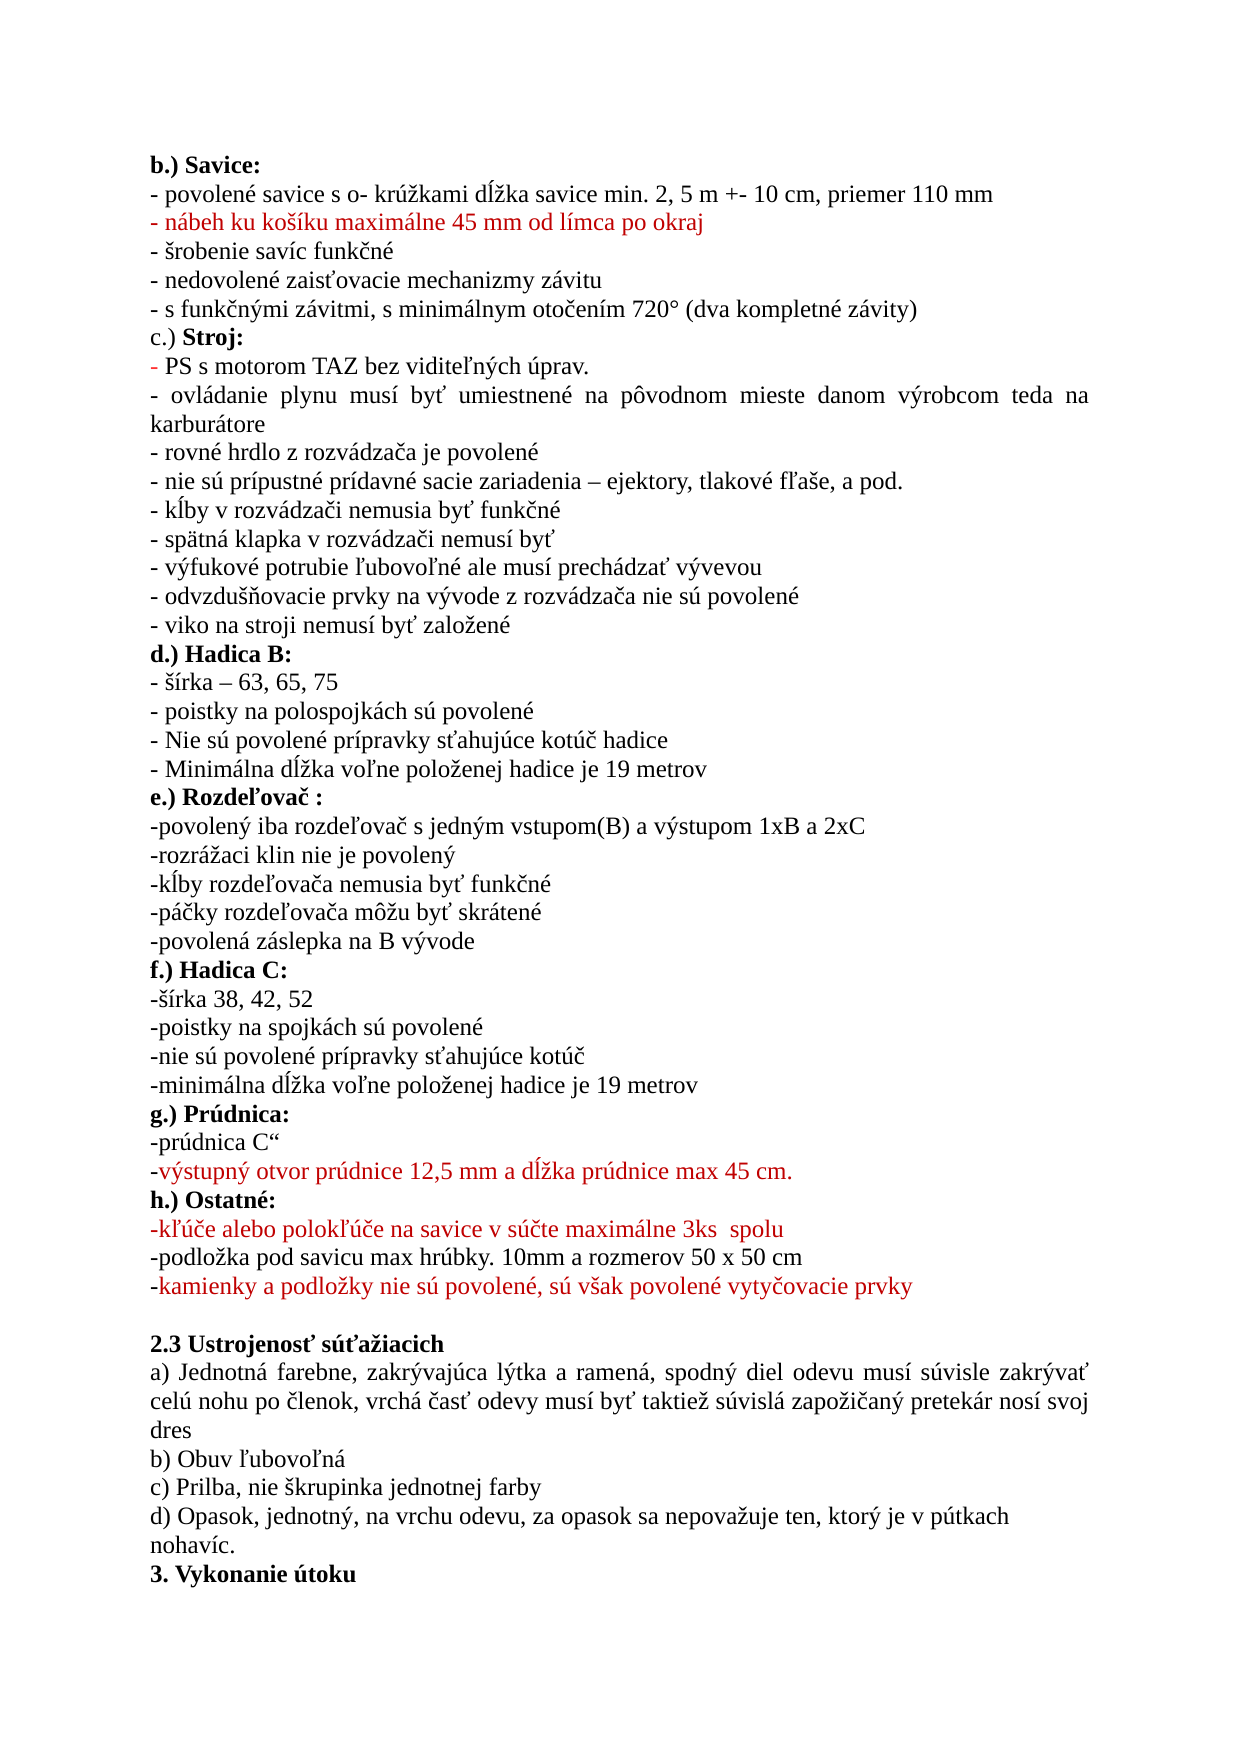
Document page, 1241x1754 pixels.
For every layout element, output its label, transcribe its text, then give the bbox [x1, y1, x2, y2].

text - spätná klapka v rozvádzači nemusí byť [150, 524, 1090, 552]
text - kĺby v rozvádzači nemusia byť funkčné [150, 495, 1090, 524]
text -poistky na spojkách sú povolené [150, 1012, 1090, 1041]
text - rovné hrdlo z rozvádzača je povolené [150, 437, 1090, 466]
text c.) Stroj: [150, 322, 1090, 351]
text -povolená záslepka na B vývode [150, 926, 1090, 955]
text - nábeh ku košíku maximálne 45 mm od límca po okraj [150, 207, 1090, 236]
text -prúdnica C“ [150, 1127, 1090, 1156]
text -kĺby rozdeľovača nemusia byť funkčné [150, 869, 1090, 897]
text f.) Hadica C: [150, 955, 1090, 984]
text - s funkčnými závitmi, s minimálnym otočením 720° (dva kompletné závity) [150, 294, 1090, 322]
text -minimálna dĺžka voľne položenej hadice je 19 metrov [150, 1070, 1090, 1099]
text - poistky na polospojkách sú povolené [150, 696, 1090, 725]
text a) Jednotná farebne, zakrývajúca lýtka a ramená, spodný diel odevu musí súvisle zakrývať celú nohu po členok, vrchá časť odevy musí byť taktiež súvislá zapožičaný pretekár nosí svoj dres [150, 1357, 1090, 1444]
text - nie sú prípustné prídavné sacie zariadenia – ejektory, tlakové fľaše, a pod. [150, 466, 1090, 495]
text -kľúče alebo polokľúče na savice v súčte maximálne 3ks spolu [150, 1214, 1090, 1242]
text c) Prilba, nie škrupinka jednotnej farby [150, 1472, 1090, 1501]
text e.) Rozdeľovač : [150, 782, 1090, 811]
text - šírka – 63, 65, 75 [150, 667, 1090, 696]
text b.) Savice: [150, 150, 1090, 179]
text - odvzdušňovacie prvky na vývode z rozvádzača nie sú povolené [150, 581, 1090, 610]
text -nie sú povolené prípravky sťahujúce kotúč [150, 1041, 1090, 1070]
text - viko na stroji nemusí byť založené [150, 610, 1090, 639]
text - Nie sú povolené prípravky sťahujúce kotúč hadice [150, 725, 1090, 754]
text -výstupný otvor prúdnice 12,5 mm a dĺžka prúdnice max 45 cm. [150, 1156, 1090, 1185]
text d.) Hadica B: [150, 639, 1090, 667]
text g.) Prúdnica: [150, 1099, 1090, 1127]
text - nedovolené zaisťovacie mechanizmy závitu [150, 265, 1090, 294]
text - výfukové potrubie ľubovoľné ale musí prechádzať vývevou [150, 552, 1090, 581]
text -podložka pod savicu max hrúbky. 10mm a rozmerov 50 x 50 cm [150, 1242, 1090, 1271]
text - Minimálna dĺžka voľne položenej hadice je 19 metrov [150, 754, 1090, 782]
text -kamienky a podložky nie sú povolené, sú však povolené vytyčovacie prvky [150, 1271, 1090, 1300]
text 3. Vykonanie útoku [150, 1559, 1090, 1587]
text - povolené savice s o- krúžkami dĺžka savice min. 2, 5 m +- 10 cm, priemer 110 mm [150, 179, 1090, 207]
text - šrobenie savíc funkčné [150, 236, 1090, 265]
text -rozrážaci klin nie je povolený [150, 840, 1090, 869]
text 2.3 Ustrojenosť súťažiacich [150, 1329, 1090, 1357]
text d) Opasok, jednotný, na vrchu odevu, za opasok sa nepovažuje ten, ktorý je v pútkach [150, 1501, 1090, 1530]
text -povolený iba rozdeľovač s jedným vstupom(B) a výstupom 1xB a 2xC [150, 811, 1090, 840]
text - PS s motorom TAZ bez viditeľných úprav. [150, 351, 1090, 380]
text nohavíc. [150, 1530, 1090, 1559]
text -šírka 38, 42, 52 [150, 984, 1090, 1012]
text -páčky rozdeľovača môžu byť skrátené [150, 897, 1090, 926]
text h.) Ostatné: [150, 1185, 1090, 1214]
text b) Obuv ľubovoľná [150, 1444, 1090, 1472]
text - ovládanie plynu musí byť umiestnené na pôvodnom mieste danom výrobcom teda na karburátore [150, 380, 1090, 437]
